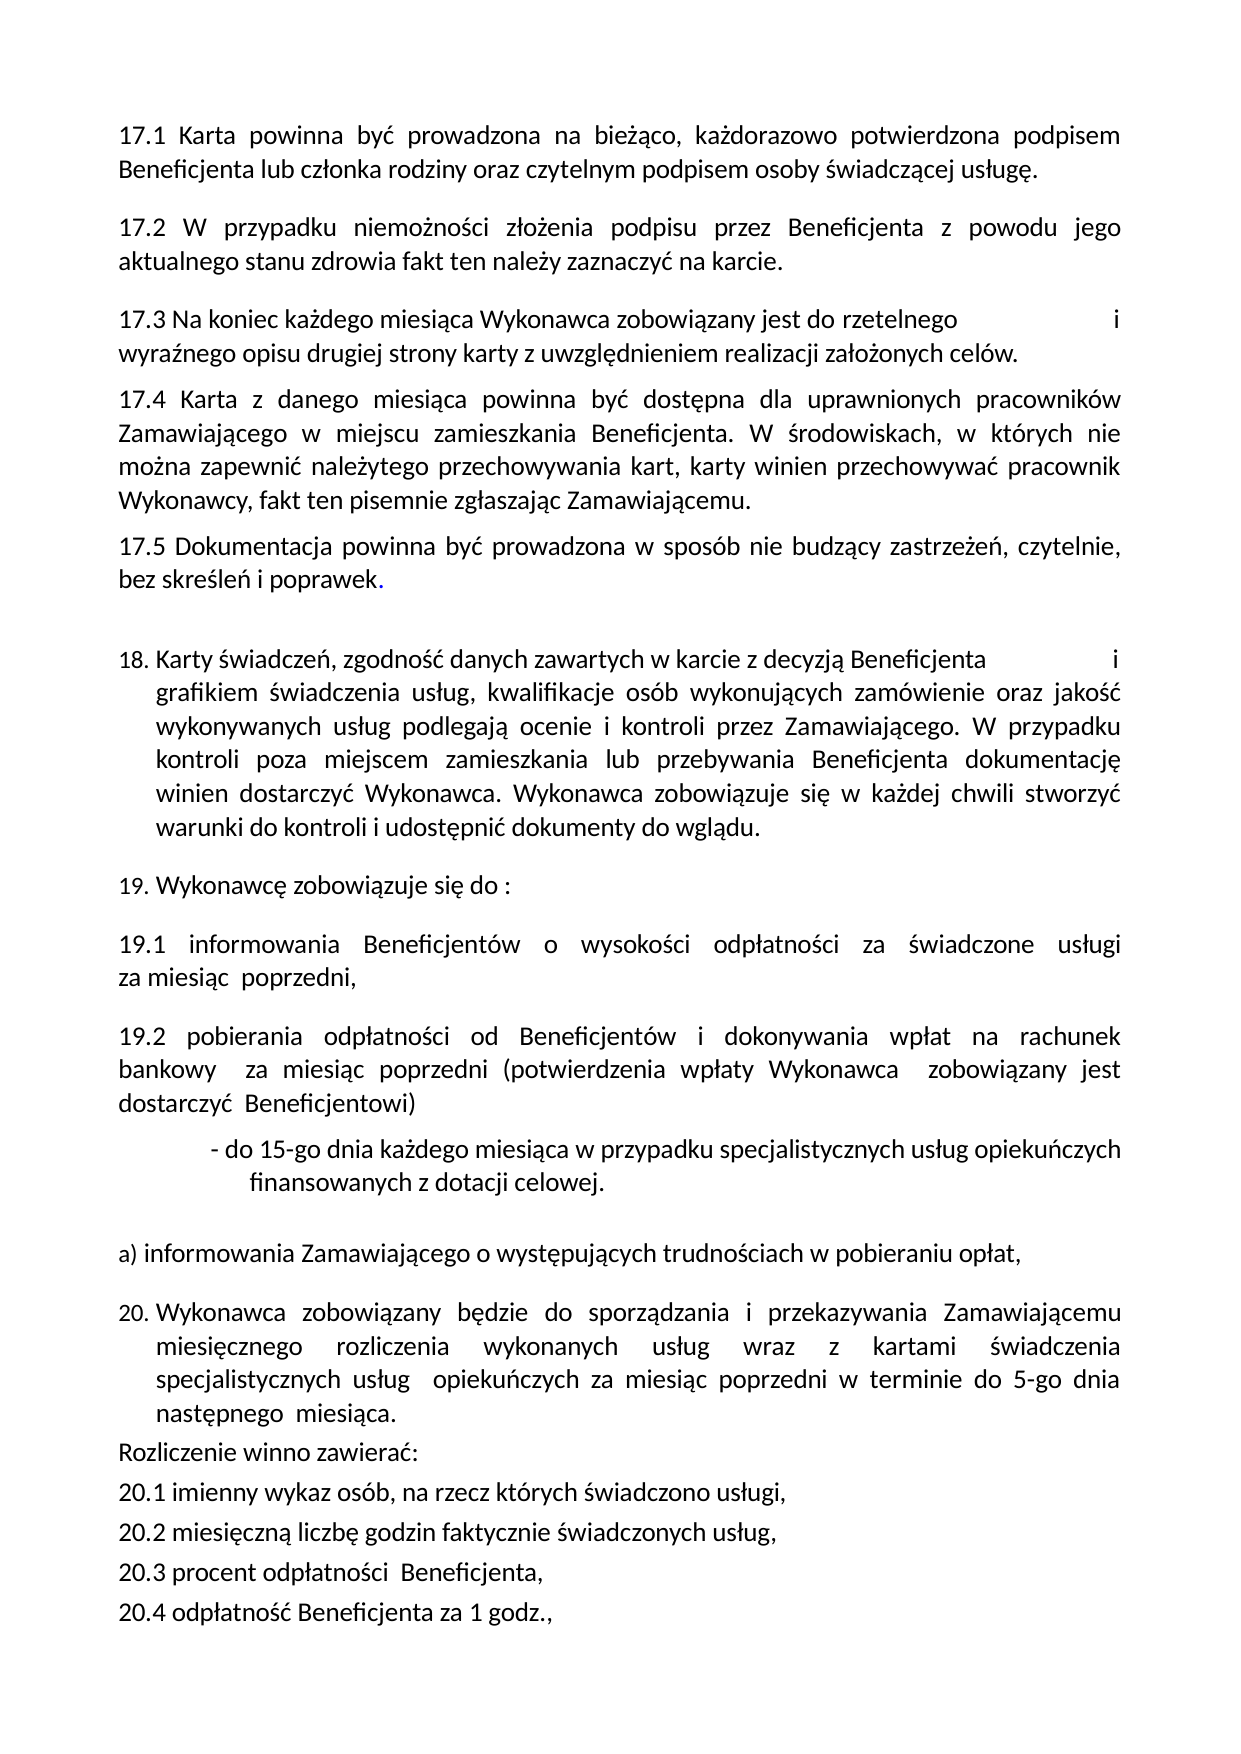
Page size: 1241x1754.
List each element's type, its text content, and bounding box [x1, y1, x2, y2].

list 17.3 Na koniec każdego miesiąca Wykonawca zobowiązany jest do rzetelnego i wyraźnego opisu drugiej strony karty z uwzględnieniem realizacji założonych celów. [118, 302, 1122, 369]
list 17.2 W przypadku niemożności złożenia podpisu przez Beneficjenta z powodu jego aktualnego stanu zdrowia fakt ten należy zaznaczyć na karcie. [118, 210, 1122, 277]
list informowania Zamawiającego o występujących trudnościach w pobieraniu opłat, [118, 1236, 1122, 1270]
list Wykonawcę zobowiązuje się do : [118, 868, 1122, 901]
text - do 15-go dnia każdego miesiąca w przypadku specjalistycznych usług opiekuńczych finansowanych z dotacji celowej. [174, 1132, 1122, 1199]
text 20.3 procent odpłatności Beneficjenta, [118, 1554, 1122, 1588]
text Rozliczenie winno zawierać: [118, 1435, 1122, 1469]
list 17.1 Karta powinna być prowadzona na bieżąco, każdorazowo potwierdzona podpisem Beneficjenta lub członka rodziny oraz czytelnym podpisem osoby świadczącej usługę. [118, 118, 1122, 185]
list Karty świadczeń, zgodność danych zawartych w karcie z decyzją Beneficjenta i grafikiem świadczenia usług, kwalifikacje osób wykonujących zamówienie oraz jakość wykonywanych usług podlegają ocenie i kontroli przez Zamawiającego. W przypadku kontroli poza miejscem zamieszkania lub przebywania Beneficjenta dokumentację winien dostarczyć Wykonawca. Wykonawca zobowiązuje się w każdej chwili stworzyć warunki do kontroli i udostępnić dokumenty do wglądu. [118, 642, 1122, 843]
list Wykonawca zobowiązany będzie do sporządzania i przekazywania Zamawiającemu miesięcznego rozliczenia wykonanych usług wraz z kartami świadczenia specjalistycznych usług opiekuńczych za miesiąc poprzedni w terminie do 5-go dnia następnego miesiąca. [118, 1295, 1122, 1429]
text 20.4 odpłatność Beneficjenta za 1 godz., [118, 1594, 1122, 1628]
list 20.1 imienny wykaz osób, na rzecz których świadczono usługi, [118, 1475, 1122, 1508]
text 17.5 Dokumentacja powinna być prowadzona w sposób nie budzący zastrzeżeń, czytelnie, bez skreśleń i poprawek. [118, 528, 1122, 596]
text 17.4 Karta z danego miesiąca powinna być dostępna dla uprawnionych pracowników Zamawiającego w miejscu zamieszkania Beneficjenta. W środowiskach, w których nie można zapewnić należytego przechowywania kart, karty winien przechowywać pracownik Wykonawcy, fakt ten pisemnie zgłaszając Zamawiającemu. [118, 382, 1122, 516]
text 19.1 informowania Beneficjentów o wysokości odpłatności za świadczone usługi za miesiąc poprzedni, [118, 926, 1122, 993]
text 20.2 miesięczną liczbę godzin faktycznie świadczonych usług, [118, 1515, 1122, 1548]
text 19.2 pobierania odpłatności od Beneficjentów i dokonywania wpłat na rachunek bankowy za miesiąc poprzedni (potwierdzenia wpłaty Wykonawca zobowiązany jest dostarczyć Beneficjentowi) [118, 1018, 1122, 1119]
